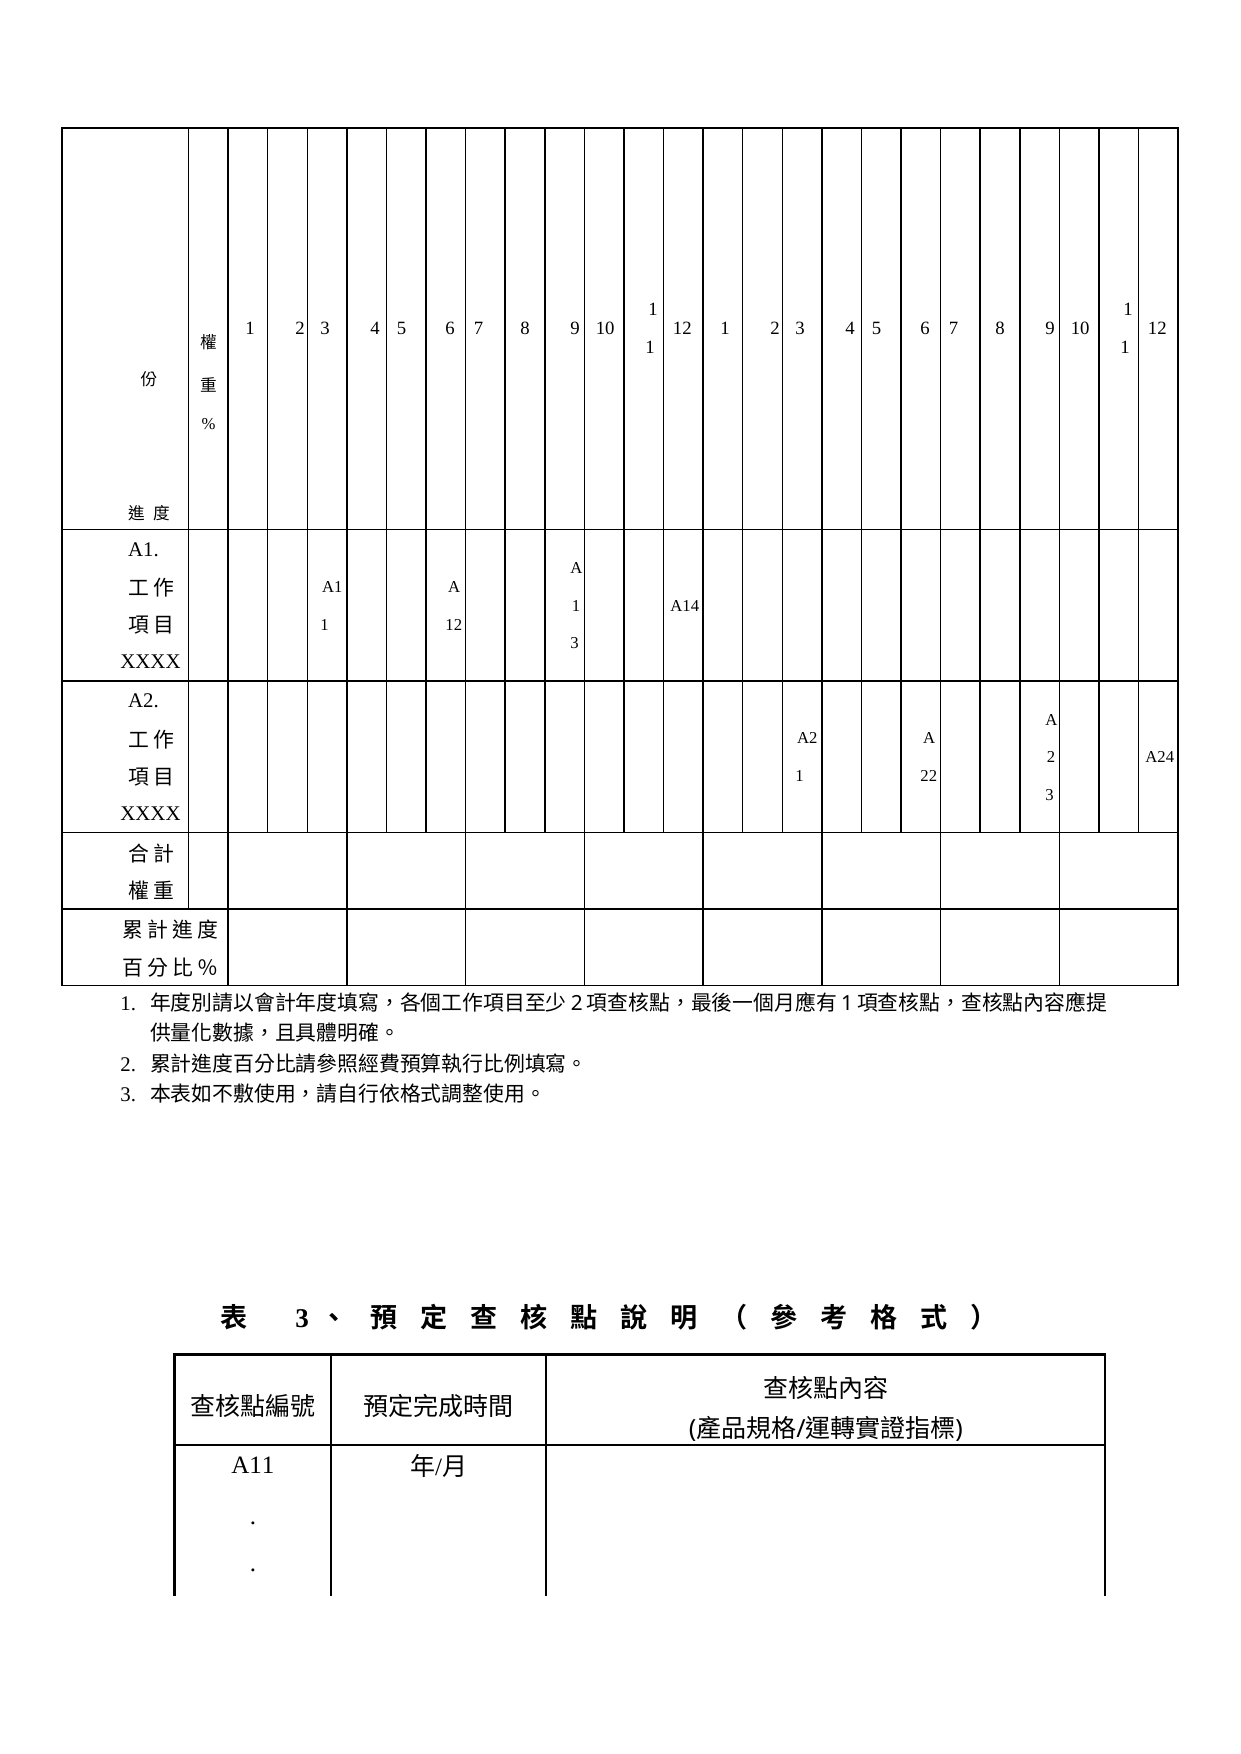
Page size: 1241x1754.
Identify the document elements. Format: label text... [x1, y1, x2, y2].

table_cell [546, 682, 584, 832]
table_cell [823, 682, 861, 832]
table_cell [547, 1501, 1104, 1548]
table_cell [664, 682, 702, 832]
table_cell [387, 682, 425, 832]
table_cell 10 [1060, 129, 1098, 528]
table_cell 7 [466, 129, 504, 528]
table_cell [585, 530, 623, 680]
table_cell [268, 530, 307, 680]
list 本表如不敷使用，請自行依格式調整使用。 [120, 1077, 1120, 1107]
table_cell A14 [664, 530, 702, 680]
table_cell [466, 530, 504, 680]
table_cell 8 [506, 129, 544, 528]
table_cell 1 [704, 129, 742, 528]
table_cell [189, 833, 227, 908]
table_cell 5 [387, 129, 425, 528]
table_cell [941, 833, 1059, 908]
table_cell [941, 910, 1059, 985]
table_cell 9 [546, 129, 584, 528]
table_cell [743, 530, 782, 680]
table_cell [1100, 682, 1138, 832]
table_cell [823, 530, 861, 680]
table_cell [547, 1446, 1104, 1501]
list 年度別請以會計年度填寫，各個工作項目至少2項查核點，最後一個月應有1項查核點，查核點內容應提供量化數據，且具體明確。 [120, 986, 1120, 1047]
table_cell 11 [625, 129, 663, 528]
list 累計進度百分比請參照經費預算執行比例填寫。 [120, 1047, 1120, 1077]
table_cell [981, 530, 1019, 680]
table_cell 2 [743, 129, 782, 528]
table_cell [332, 1501, 545, 1548]
table_cell [229, 530, 267, 680]
table_cell [783, 530, 821, 680]
table_cell [941, 682, 979, 832]
table_cell A22 [902, 682, 940, 832]
table_cell . [176, 1501, 330, 1548]
table_cell A24 [1139, 682, 1177, 832]
table_cell [1100, 530, 1138, 680]
table_cell A2.工作項目XXXX [63, 682, 188, 832]
table_cell 8 [981, 129, 1019, 528]
table_cell A23 [1021, 682, 1059, 832]
table_header 查核點編號 [176, 1356, 330, 1444]
table_cell [704, 910, 821, 985]
table_cell 12 [664, 129, 702, 528]
table_cell A12 [427, 530, 465, 680]
table_cell 6 [902, 129, 940, 528]
table_cell [332, 1549, 545, 1596]
table_cell [862, 682, 900, 832]
table_cell [229, 833, 346, 908]
table_cell [308, 682, 346, 832]
table_cell [547, 1549, 1104, 1596]
table_cell [189, 682, 227, 832]
table_cell [387, 530, 425, 680]
table_header 權 重 % [189, 129, 227, 528]
table_cell 年/月 [332, 1446, 545, 1501]
table_cell A1.工作項目XXXX [63, 530, 188, 680]
table_cell [466, 682, 504, 832]
table_cell 4 [823, 129, 861, 528]
table_cell [823, 833, 940, 908]
table_cell . [176, 1549, 330, 1596]
table_cell [229, 682, 267, 832]
table_cell [625, 682, 663, 832]
table_cell [466, 910, 584, 985]
table_cell [1060, 530, 1098, 680]
table_cell [585, 910, 702, 985]
table_cell [466, 833, 584, 908]
table_cell 1 [229, 129, 267, 528]
table_cell [348, 682, 386, 832]
table_cell [625, 530, 663, 680]
table_cell [704, 682, 742, 832]
table_cell [506, 682, 544, 832]
text 表 3、預定查核點說明（參考格式） [120, 1278, 1120, 1353]
table_header 查核點內容 (產品規格/運轉實證指標) [547, 1356, 1104, 1444]
table_cell 11 [1100, 129, 1138, 528]
table_cell [823, 910, 940, 985]
table_cell 3 [783, 129, 821, 528]
table_cell [981, 682, 1019, 832]
table_cell 10 [585, 129, 623, 528]
table_cell 4 [348, 129, 386, 528]
table_cell [585, 682, 623, 832]
table_header 月份 進度 工作項目 [63, 129, 188, 528]
table_cell [941, 530, 979, 680]
table_cell 12 [1139, 129, 1177, 528]
table_cell [348, 910, 465, 985]
table_header 預定完成時間 [332, 1356, 545, 1444]
table_cell [862, 530, 900, 680]
table_cell [427, 682, 465, 832]
table_cell [1060, 910, 1177, 985]
table_cell A13 [546, 530, 584, 680]
table_cell [506, 530, 544, 680]
table_cell [704, 530, 742, 680]
table_cell [1060, 682, 1098, 832]
table_cell [1139, 530, 1177, 680]
table_cell 9 [1021, 129, 1059, 528]
table_cell 合計權重 [63, 833, 188, 908]
table_cell [743, 682, 782, 832]
table_cell [189, 530, 227, 680]
table_cell [1021, 530, 1059, 680]
table_cell A11 [176, 1446, 330, 1501]
table_cell A21 [783, 682, 821, 832]
table_cell [902, 530, 940, 680]
table_cell 3 [308, 129, 346, 528]
table_cell [268, 682, 307, 832]
table_cell 7 [941, 129, 979, 528]
table_cell 6 [427, 129, 465, 528]
table_cell A11 [308, 530, 346, 680]
table_cell 2 [268, 129, 307, 528]
table_cell 累計進度 百分比％ [63, 910, 227, 985]
table_cell [348, 833, 465, 908]
table_cell 5 [862, 129, 900, 528]
table_cell [585, 833, 702, 908]
table_cell [229, 910, 346, 985]
table_cell [704, 833, 821, 908]
table_cell [348, 530, 386, 680]
table_cell [1060, 833, 1177, 908]
